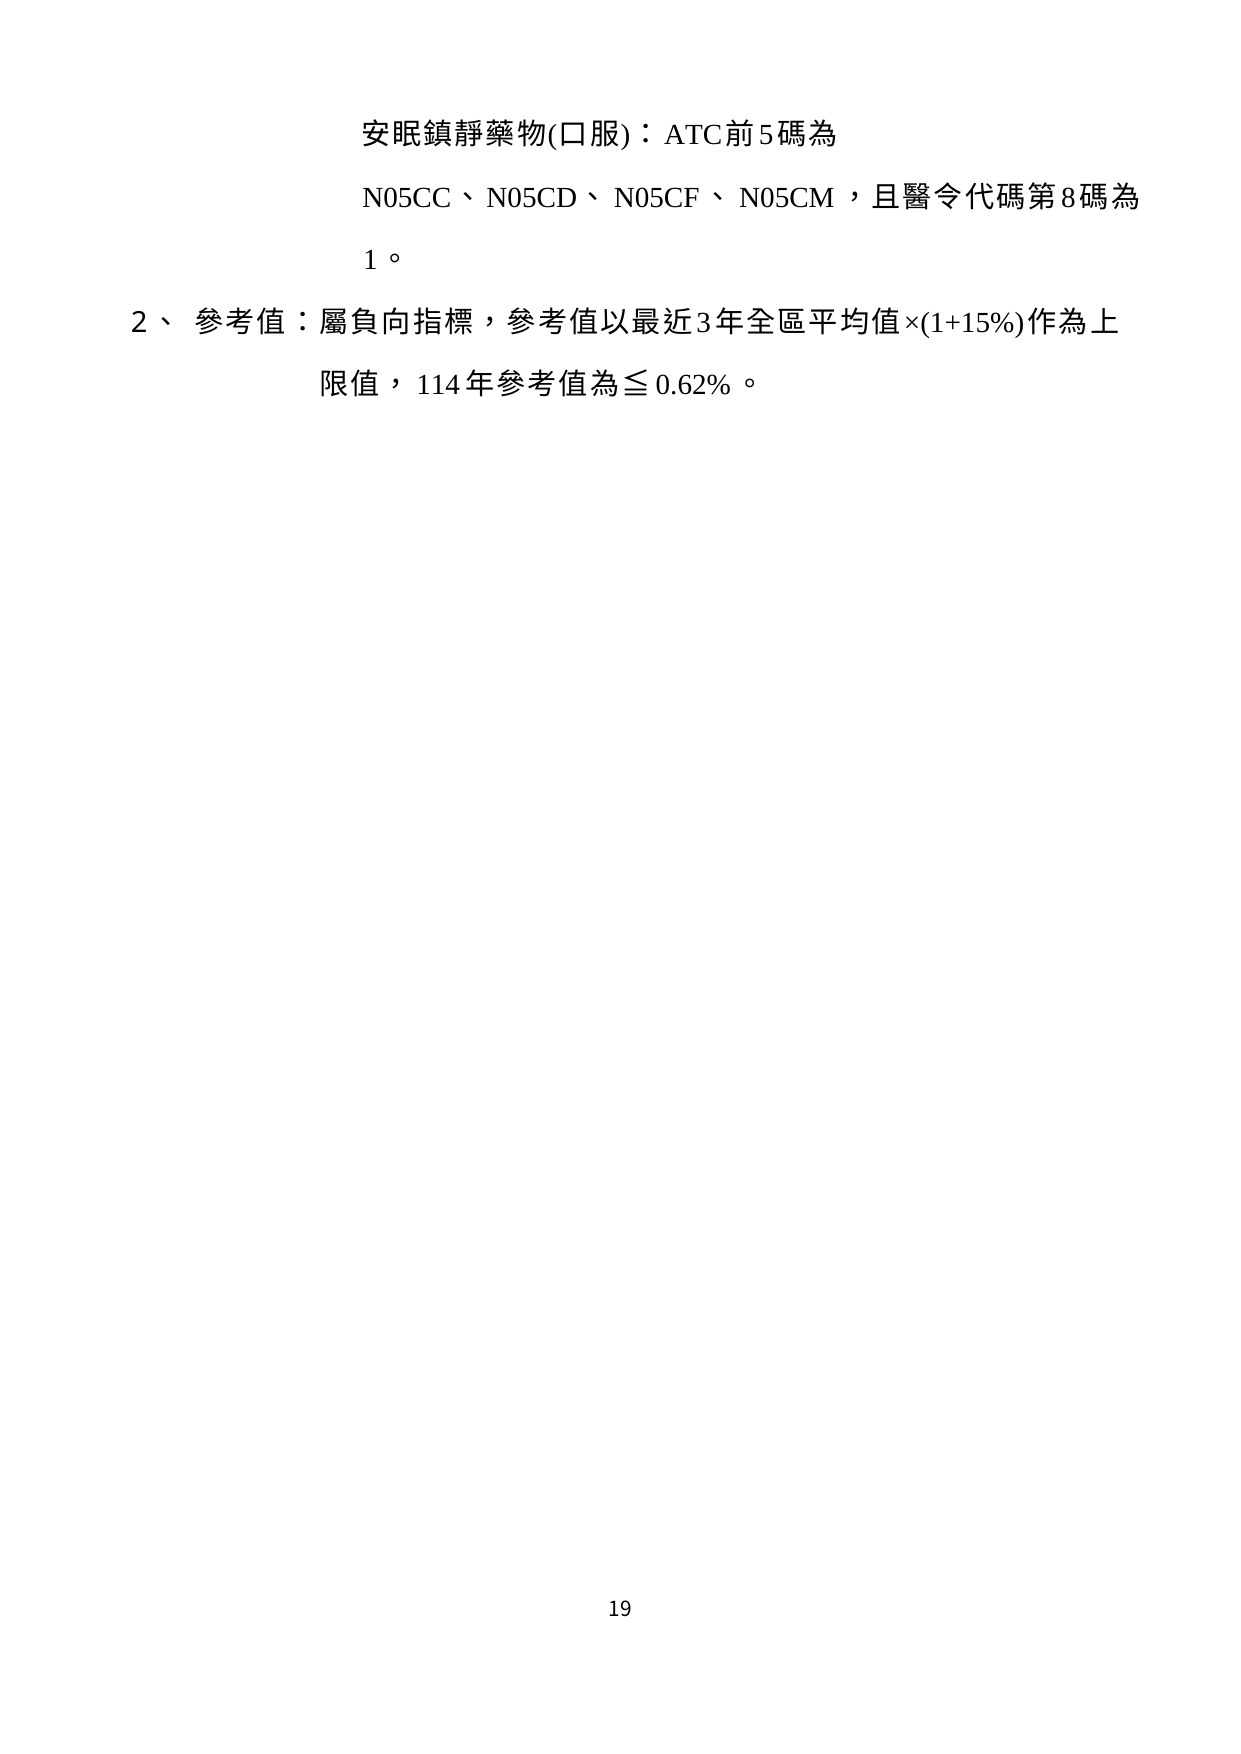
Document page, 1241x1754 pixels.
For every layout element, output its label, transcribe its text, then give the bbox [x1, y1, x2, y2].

text 安眠鎮靜藥物(口服)：ATC前5碼為N05CC、N05CD、N05CF、N05CM，且醫令代碼第8碼為1。 [353, 90, 1145, 278]
list 參考值：屬負向指標，參考值以最近3年全區平均值×(1+15%)作為上限值，114年參考值為≦0.62%。 [125, 278, 1145, 403]
